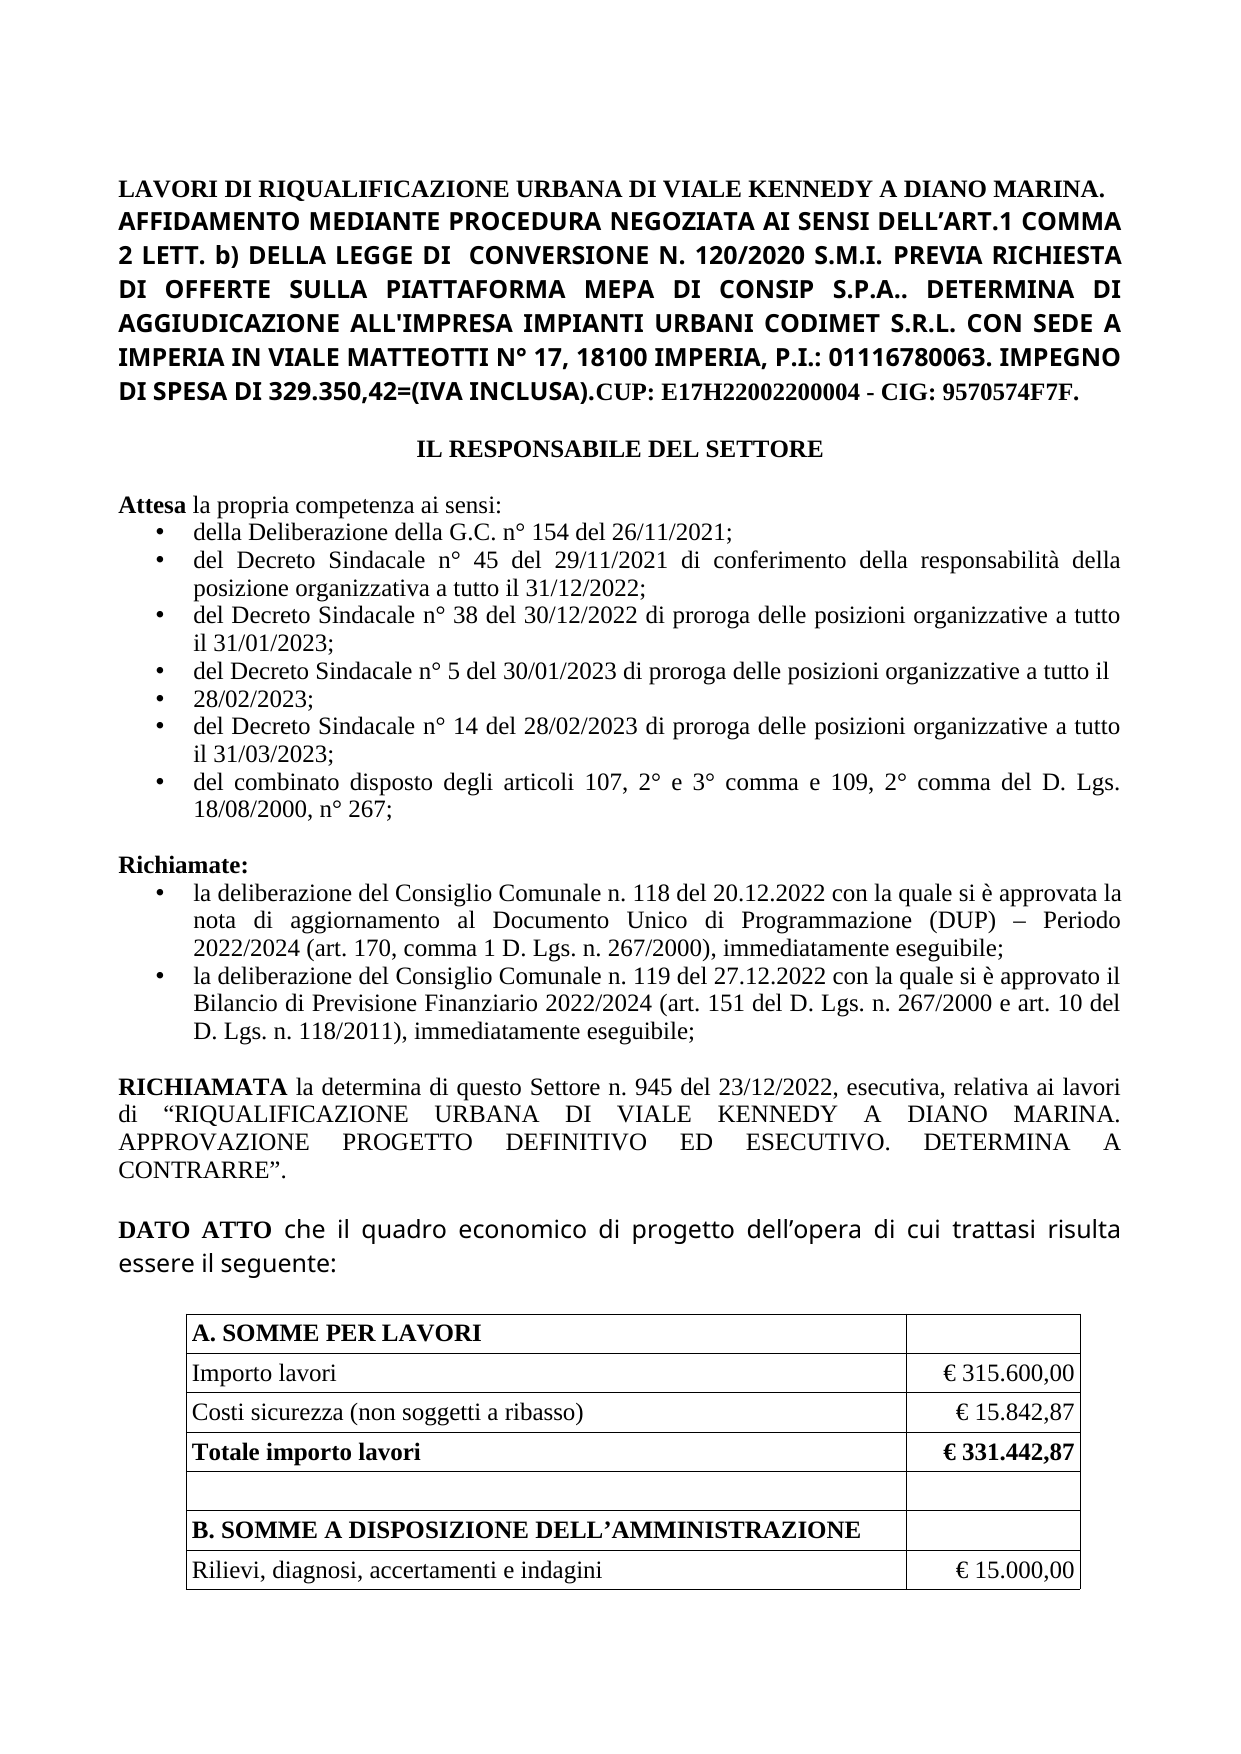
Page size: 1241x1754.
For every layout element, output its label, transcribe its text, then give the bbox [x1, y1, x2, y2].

text LAVORI DI RIQUALIFICAZIONE URBANA DI VIALE KENNEDY A DIANO MARINA. [118, 176, 1122, 203]
table_cell [907, 1472, 1080, 1510]
list del Decreto Sindacale n° 45 del 29/11/2021 di conferimento della responsabilità della posizione organizzativa a tutto il 31/12/2022; [156, 546, 1122, 602]
table_cell B. SOMME A DISPOSIZIONE DELL’AMMINISTRAZIONE [187, 1511, 906, 1550]
text Richiamate: [118, 851, 1122, 879]
table_cell Rilievi, diagnosi, accertamenti e indagini [187, 1551, 906, 1589]
text RICHIAMATA la determina di questo Settore n. 945 del 23/12/2022, esecutiva, relativa ai lavori di “RIQUALIFICAZIONE URBANA DI VIALE KENNEDY A DIANO MARINA. APPROVAZIONE PROGETTO DEFINITIVO ED ESECUTIVO. DETERMINA A CONTRARRE”. [118, 1073, 1122, 1183]
text IL RESPONSABILE DEL SETTORE [118, 435, 1122, 463]
text AFFIDAMENTO MEDIANTE PROCEDURA NEGOZIATA AI SENSI DELL’ART.1 COMMA 2 LETT. b) DELLA LEGGE DI CONVERSIONE N. 120/2020 S.M.I. PREVIA RICHIESTA DI OFFERTE SULLA PIATTAFORMA MEPA DI CONSIP S.P.A.. DETERMINA DI AGGIUDICAZIONE ALL'IMPRESA IMPIANTI URBANI CODIMET S.R.L. CON SEDE A IMPERIA IN VIALE MATTEOTTI N° 17, 18100 IMPERIA, P.I.: 01116780063. IMPEGNO DI SPESA DI 329.350,42=(IVA INCLUSA).CUP: E17H22002200004 - CIG: 9570574F7F. [118, 203, 1122, 408]
table_header [907, 1315, 1080, 1353]
table_cell € 331.442,87 [907, 1433, 1080, 1471]
table_cell [907, 1511, 1080, 1550]
list 28/02/2023; [156, 685, 1122, 712]
list la deliberazione del Consiglio Comunale n. 119 del 27.12.2022 con la quale si è approvato il Bilancio di Previsione Finanziario 2022/2024 (art. 151 del D. Lgs. n. 267/2000 e art. 10 del D. Lgs. n. 118/2011), immediatamente eseguibile; [156, 962, 1122, 1045]
table_cell Costi sicurezza (non soggetti a ribasso) [187, 1393, 906, 1432]
list del combinato disposto degli articoli 107, 2° e 3° comma e 109, 2° comma del D. Lgs. 18/08/2000, n° 267; [156, 768, 1122, 823]
table_cell [187, 1472, 906, 1510]
table_cell Totale importo lavori [187, 1433, 906, 1471]
text DATO ATTO che il quadro economico di progetto dell’opera di cui trattasi risulta essere il seguente: [118, 1211, 1122, 1279]
text Attesa la propria competenza ai sensi: [118, 491, 1122, 518]
table_cell € 15.000,00 [907, 1551, 1080, 1589]
table_cell € 315.600,00 [907, 1354, 1080, 1392]
list del Decreto Sindacale n° 38 del 30/12/2022 di proroga delle posizioni organizzative a tutto il 31/01/2023; [156, 602, 1122, 657]
list della Deliberazione della G.C. n° 154 del 26/11/2021; [156, 518, 1122, 546]
table_cell € 15.842,87 [907, 1393, 1080, 1432]
list la deliberazione del Consiglio Comunale n. 118 del 20.12.2022 con la quale si è approvata la nota di aggiornamento al Documento Unico di Programmazione (DUP) – Periodo 2022/2024 (art. 170, comma 1 D. Lgs. n. 267/2000), immediatamente eseguibile; [156, 879, 1122, 962]
table_header A. SOMME PER LAVORI [187, 1315, 906, 1353]
table_cell Importo lavori [187, 1354, 906, 1392]
list del Decreto Sindacale n° 14 del 28/02/2023 di proroga delle posizioni organizzative a tutto il 31/03/2023; [156, 712, 1122, 768]
list del Decreto Sindacale n° 5 del 30/01/2023 di proroga delle posizioni organizzative a tutto il [156, 657, 1122, 685]
